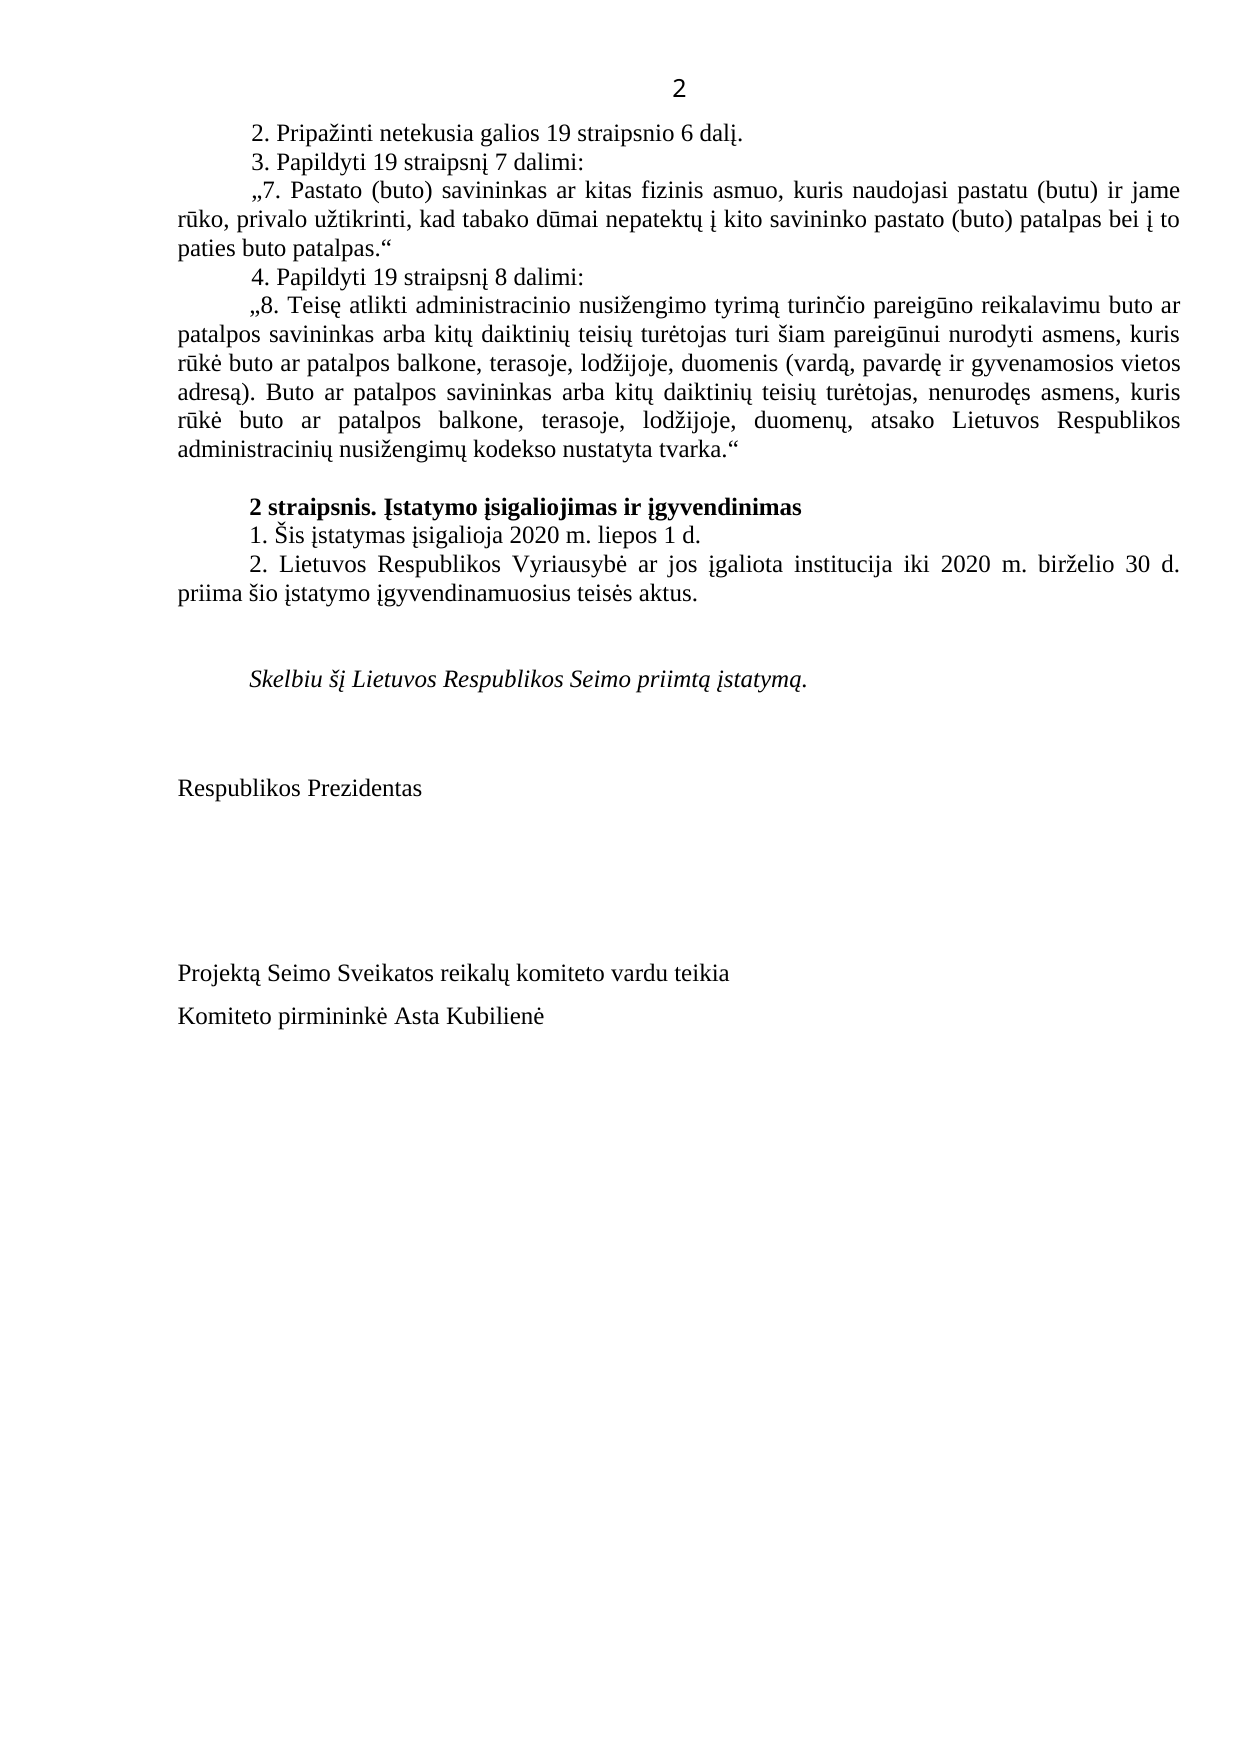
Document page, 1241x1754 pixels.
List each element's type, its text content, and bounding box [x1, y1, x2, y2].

text Projektą Seimo Sveikatos reikalų komiteto vardu teikia [177, 958, 1181, 987]
text „8. Teisę atlikti administracinio nusižengimo tyrimą turinčio pareigūno reikalavimu buto ar patalpos savininkas arba kitų daiktinių teisių turėtojas turi šiam pareigūnui nurodyti asmens, kuris rūkė buto ar patalpos balkone, terasoje, lodžijoje, duomenis (vardą, pavardę ir gyvenamosios vietos adresą). Buto ar patalpos savininkas arba kitų daiktinių teisių turėtojas, nenurodęs asmens, kuris rūkė buto ar patalpos balkone, terasoje, lodžijoje, duomenų, atsako Lietuvos Respublikos administracinių nusižengimų kodekso nustatyta tvarka.“ [177, 291, 1181, 463]
text 2. Pripažinti netekusia galios 19 straipsnio 6 dalį. [177, 118, 1181, 147]
text „7. Pastato (buto) savininkas ar kitas fizinis asmuo, kuris naudojasi pastatu (butu) ir jame rūko, privalo užtikrinti, kad tabako dūmai nepatektų į kito savininko pastato (buto) patalpas bei į to paties buto patalpas.“ [177, 176, 1181, 262]
text 2 straipsnis. Įstatymo įsigaliojimas ir įgyvendinimas [177, 492, 1181, 521]
text Skelbiu šį Lietuvos Respublikos Seimo priimtą įstatymą. [177, 664, 1181, 692]
text 2. Lietuvos Respublikos Vyriausybė ar jos įgaliota institucija iki 2020 m. birželio 30 d. priima šio įstatymo įgyvendinamuosius teisės aktus. [177, 549, 1181, 607]
text Komiteto pirmininkė Asta Kubilienė [177, 1001, 1181, 1030]
text Respublikos Prezidentas [177, 773, 1181, 802]
text 4. Papildyti 19 straipsnį 8 dalimi: [177, 262, 1181, 291]
text 3. Papildyti 19 straipsnį 7 dalimi: [177, 147, 1181, 176]
text 1. Šis įstatymas įsigalioja 2020 m. liepos 1 d. [177, 521, 1181, 549]
